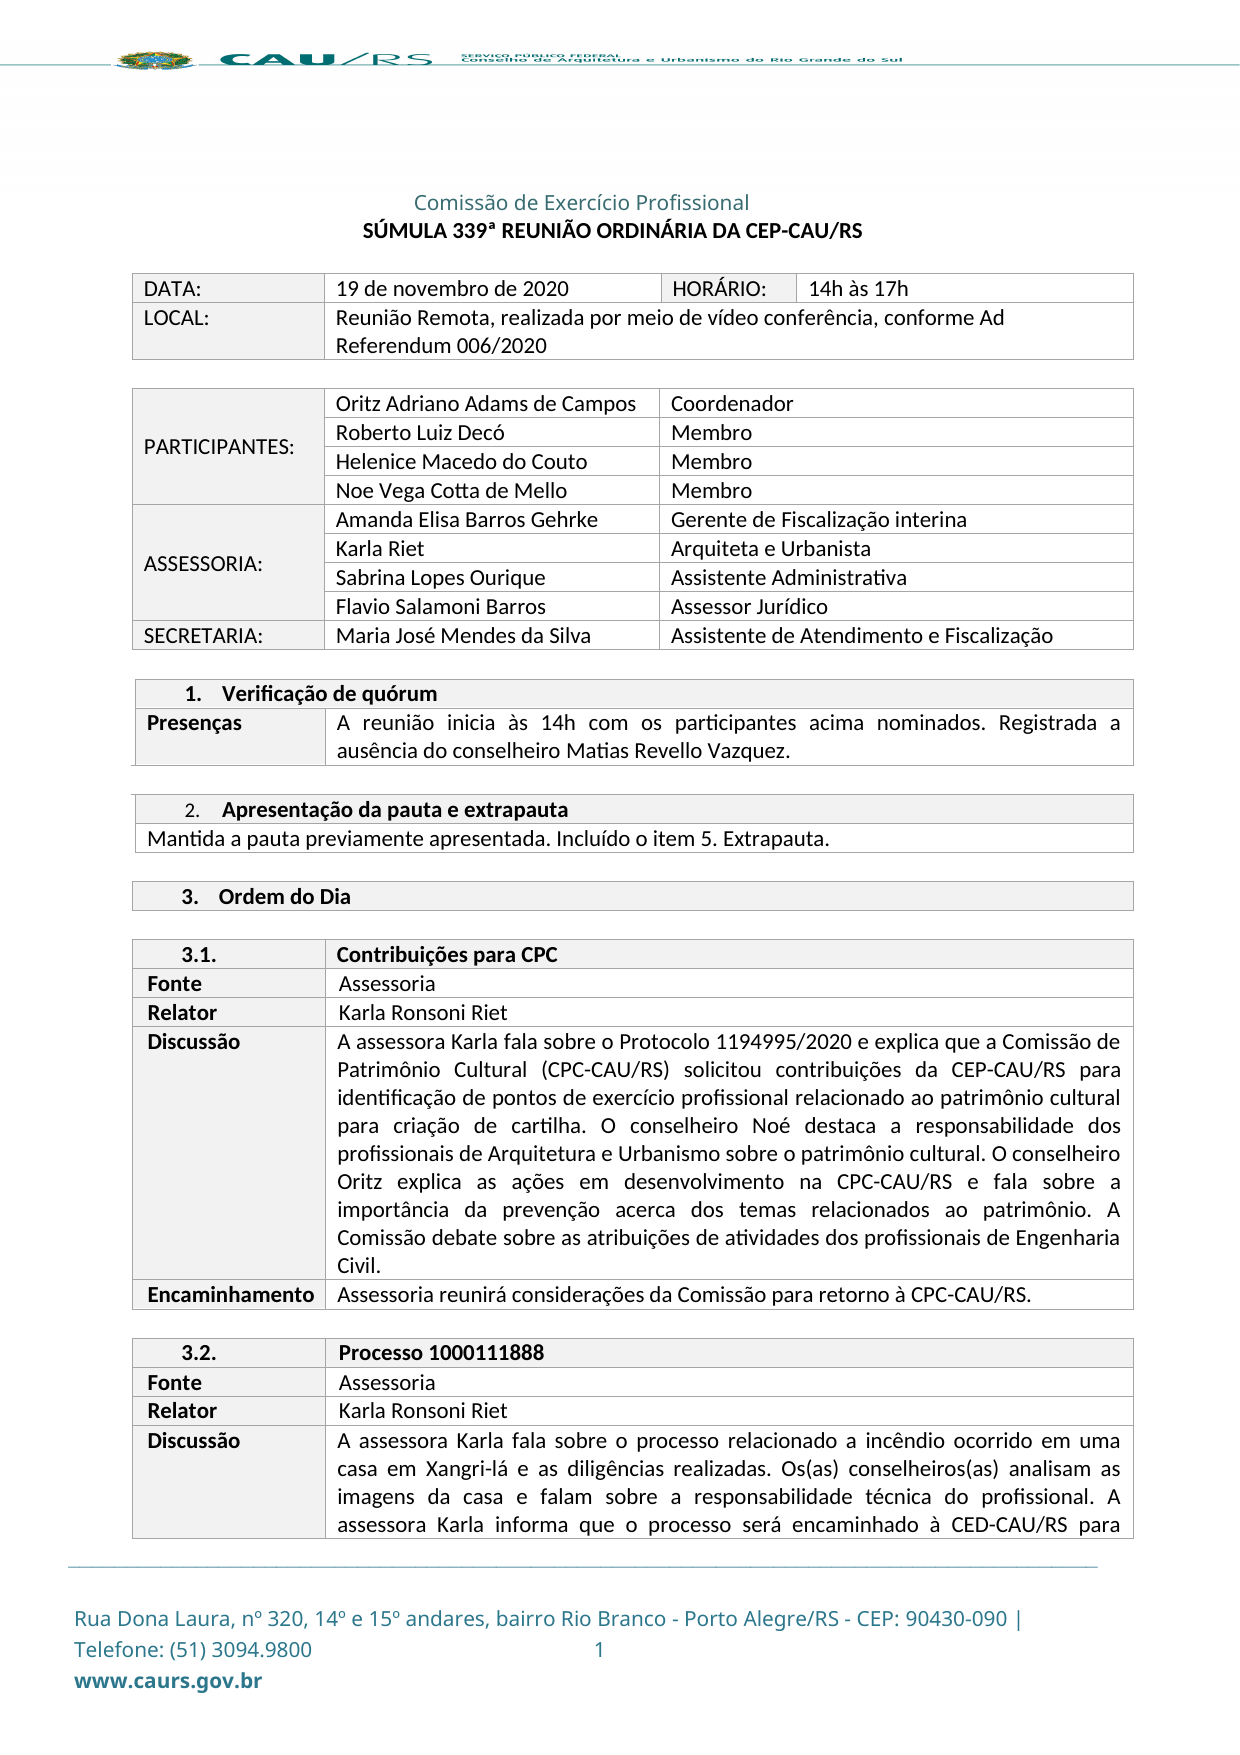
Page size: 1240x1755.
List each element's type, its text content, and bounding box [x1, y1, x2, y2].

table_cell Processo 1000111888 [326, 1339, 1133, 1367]
table_header 14h às 17h [797, 274, 1133, 302]
table_cell ASSESSORIA: [133, 505, 324, 620]
table_cell Encaminhamento [133, 1280, 325, 1308]
table_cell Roberto Luiz Decó [325, 418, 659, 446]
table_cell [131, 795, 135, 823]
table_header Coordenador [660, 389, 1133, 417]
table_header HORÁRIO: [662, 274, 796, 302]
table_cell Amanda Elisa Barros Gehrke [325, 505, 659, 533]
table_cell Assistente de Atendimento e Fiscalização [660, 621, 1133, 649]
table_header Oritz Adriano Adams de Campos [325, 389, 659, 417]
table_cell Relator [133, 1397, 325, 1425]
table_cell Reunião Remota, realizada por meio de vídeo conferência, conforme Ad Referendum 006/2020 [325, 303, 1133, 359]
table_cell Sabrina Lopes Ourique [325, 563, 659, 591]
text SÚMULA 339ª REUNIÃO ORDINÁRIA DA CEP-CAU/RS [133, 217, 1093, 244]
table_cell A reunião inicia às 14h com os participantes acima nominados. Registrada a ausência do conselheiro Matias Revello Vazquez. [326, 709, 1133, 764]
table_cell [133, 911, 1133, 939]
table_cell [131, 766, 1133, 794]
table_cell Noe Vega Cotta de Mello [325, 476, 659, 504]
table_cell SECRETARIA: [133, 621, 324, 649]
table_cell Flavio Salamoni Barros [325, 592, 659, 620]
table_header Verificação de quórum [136, 680, 1133, 707]
table_header 19 de novembro de 2020 [325, 274, 661, 302]
table_cell Discussão [133, 1027, 325, 1279]
table_cell Karla Ronsoni Riet [326, 998, 1133, 1026]
table_cell [131, 708, 135, 764]
table_cell Assessoria [326, 969, 1133, 997]
table_cell Fonte [133, 1368, 325, 1396]
table_cell Assessor Jurídico [660, 592, 1133, 620]
table_cell Membro [660, 476, 1133, 504]
table_cell Apresentação da pauta e extrapauta [136, 795, 1133, 823]
table_cell Gerente de Fiscalização interina [660, 505, 1133, 533]
table_cell Karla Riet [325, 534, 659, 562]
table_cell [133, 1310, 1133, 1337]
table_cell LOCAL: [133, 303, 324, 359]
table_cell Karla Ronsoni Riet [326, 1397, 1133, 1425]
table_cell Contribuições para CPC [326, 940, 1133, 968]
table_header DATA: [133, 274, 324, 302]
table_cell Assessoria [326, 1368, 1133, 1396]
table_cell Membro [660, 418, 1133, 446]
table_cell Fonte [133, 969, 325, 997]
table_cell Assessoria reunirá considerações da Comissão para retorno à CPC-CAU/RS. [326, 1280, 1133, 1308]
table_cell Discussão [133, 1426, 325, 1538]
table_cell Arquiteta e Urbanista [660, 534, 1133, 562]
table_cell Presenças [136, 709, 325, 764]
table_cell [133, 1339, 325, 1367]
table_cell Assistente Administrativa [660, 563, 1133, 591]
table_cell Mantida a pauta previamente apresentada. Incluído o item 5. Extrapauta. [136, 824, 1133, 852]
table_header Ordem do Dia [133, 882, 1133, 910]
table_cell Relator [133, 998, 325, 1026]
table_cell Helenice Macedo do Couto [325, 447, 659, 475]
table_cell Membro [660, 447, 1133, 475]
table_cell [133, 940, 325, 968]
table_header PARTICIPANTES: [133, 389, 324, 504]
table_cell A assessora Karla fala sobre o processo relacionado a incêndio ocorrido em uma casa em Xangri-lá e as diligências realizadas. Os(as) conselheiros(as) analisam as imagens da casa e falam sobre a responsabilidade técnica do profissional. A assessora Karla informa que o processo será encaminhado à CED-CAU/RS para [326, 1426, 1133, 1538]
table_header [131, 679, 135, 707]
table_cell Maria José Mendes da Silva [325, 621, 659, 649]
table_cell A assessora Karla fala sobre o Protocolo 1194995/2020 e explica que a Comissão de Patrimônio Cultural (CPC-CAU/RS) solicitou contribuições da CEP-CAU/RS para identificação de pontos de exercício profissional relacionado ao patrimônio cultural para criação de cartilha. O conselheiro Noé destaca a responsabilidade dos profissionais de Arquitetura e Urbanismo sobre o patrimônio cultural. O conselheiro Oritz explica as ações em desenvolvimento na CPC-CAU/RS e fala sobre a importância da prevenção acerca dos temas relacionados ao patrimônio. A Comissão debate sobre as atribuições de atividades dos profissionais de Engenharia Civil. [326, 1027, 1133, 1279]
table_cell [131, 823, 135, 852]
